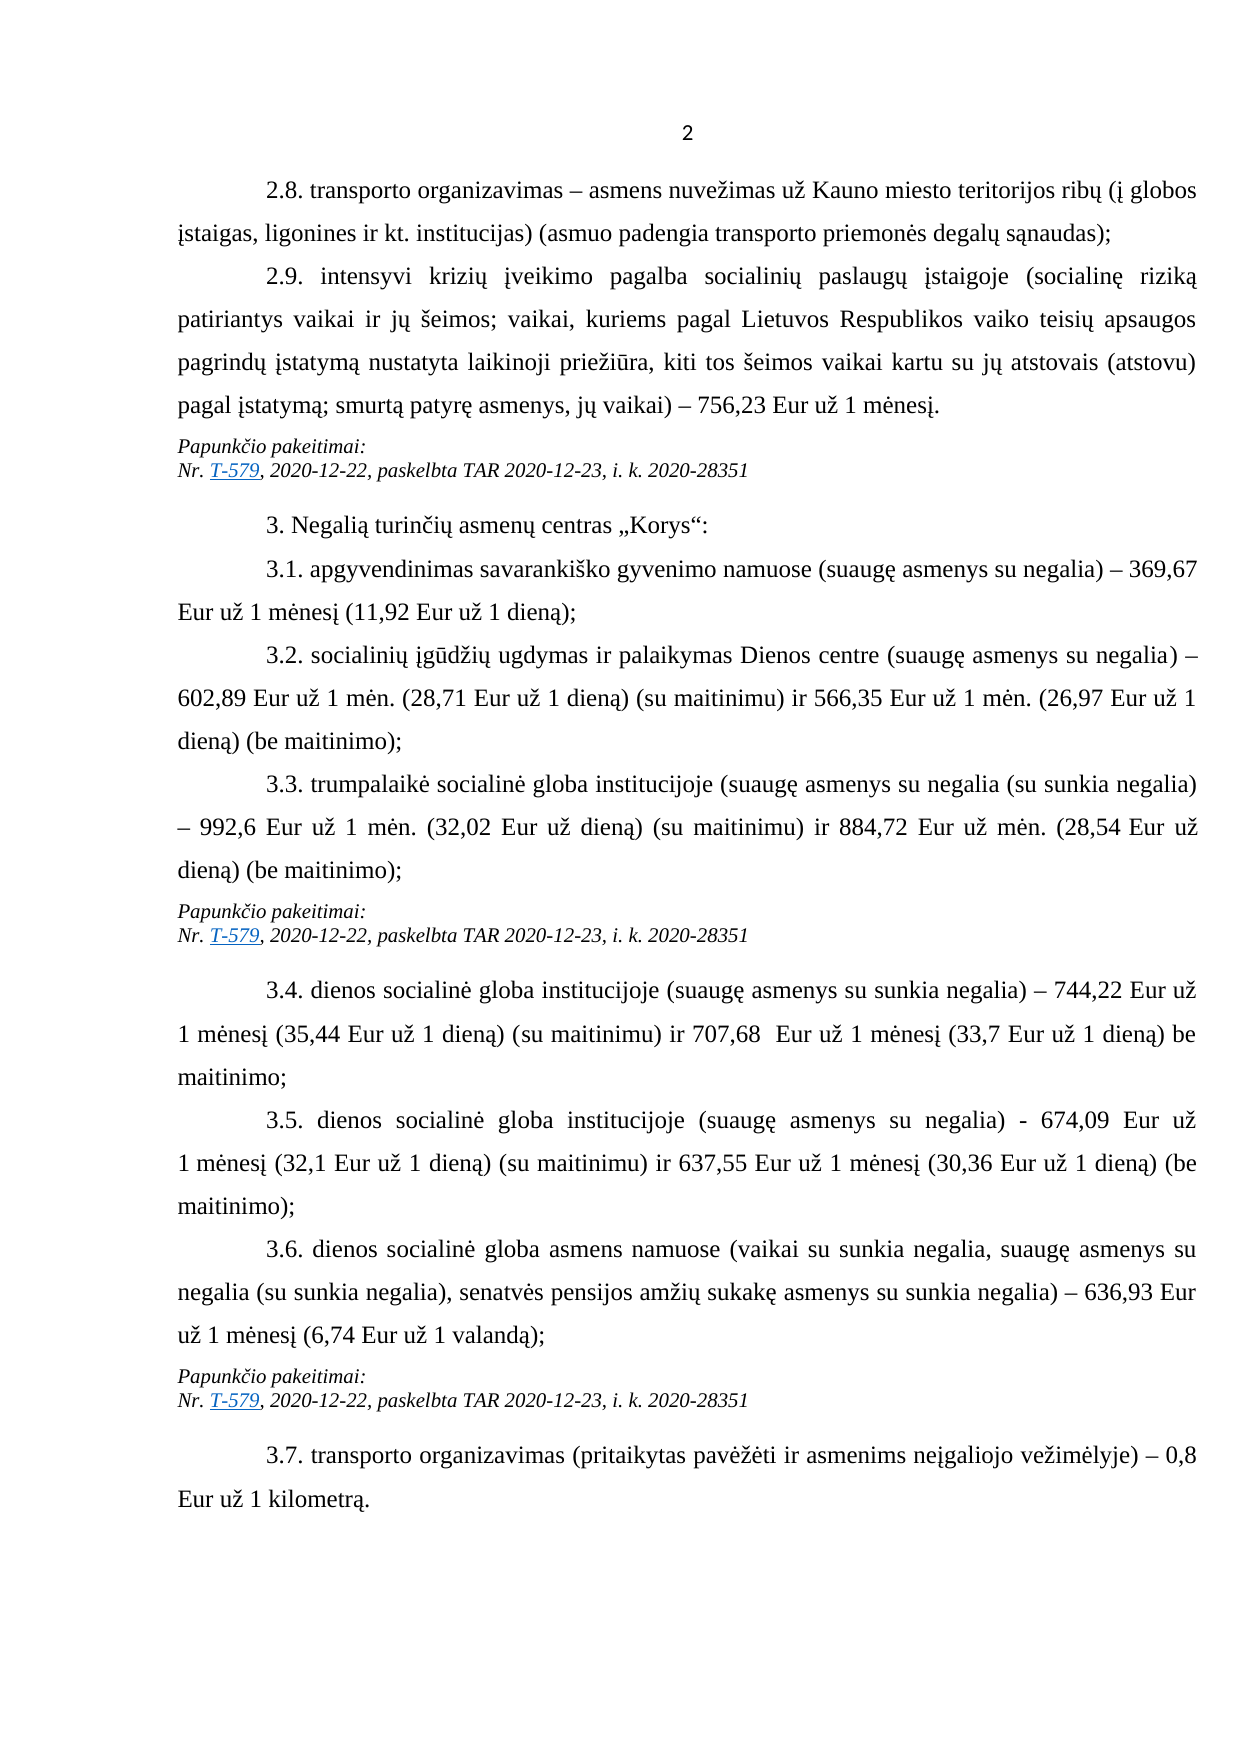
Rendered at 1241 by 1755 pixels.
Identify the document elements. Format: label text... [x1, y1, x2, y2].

text 3.2. socialinių įgūdžių ugdymas ir palaikymas Dienos centre (suaugę asmenys su negalia) – 602,89 Eur už 1 mėn. (28,71 Eur už 1 dieną) (su maitinimu) ir 566,35 Eur už 1 mėn. (26,97 Eur už 1 dieną) (be maitinimo); [177, 640, 1198, 755]
text Papunkčio pakeitimai: [177, 899, 1198, 923]
text Nr. T-579, 2020-12-22, paskelbta TAR 2020-12-23, i. k. 2020-28351 [177, 923, 1198, 947]
text 3.3. trumpalaikė socialinė globa institucijoje (suaugę asmenys su negalia (su sunkia negalia) – 992,6 Eur už 1 mėn. (32,02 Eur už dieną) (su maitinimu) ir 884,72 Eur už mėn. (28,54 Eur už dieną) (be maitinimo); [177, 769, 1198, 884]
text Papunkčio pakeitimai: [177, 1364, 1198, 1388]
text 3.1. apgyvendinimas savarankiško gyvenimo namuose (suaugę asmenys su negalia) – 369,67 Eur už 1 mėnesį (11,92 Eur už 1 dieną); [177, 554, 1198, 626]
text Nr. T-579, 2020-12-22, paskelbta TAR 2020-12-23, i. k. 2020-28351 [177, 458, 1198, 482]
text 2.9. intensyvi krizių įveikimo pagalba socialinių paslaugų įstaigoje (socialinę riziką patiriantys vaikai ir jų šeimos; vaikai, kuriems pagal Lietuvos Respublikos vaiko teisių apsaugos pagrindų įstatymą nustatyta laikinoji priežiūra, kiti tos šeimos vaikai kartu su jų atstovais (atstovu) pagal įstatymą; smurtą patyrę asmenys, jų vaikai) – 756,23 Eur už 1 mėnesį. [177, 261, 1198, 419]
text 3. Negalią turinčių asmenų centras „Korys“: [177, 511, 1198, 539]
text 3.6. dienos socialinė globa asmens namuose (vaikai su sunkia negalia, suaugę asmenys su negalia (su sunkia negalia), senatvės pensijos amžių sukakę asmenys su sunkia negalia) – 636,93 Eur už 1 mėnesį (6,74 Eur už 1 valandą); [177, 1234, 1198, 1349]
text Nr. T-579, 2020-12-22, paskelbta TAR 2020-12-23, i. k. 2020-28351 [177, 1388, 1198, 1412]
text 3.7. transporto organizavimas (pritaikytas pavėžėti ir asmenims neįgaliojo vežimėlyje) – 0,8 Eur už 1 kilometrą. [177, 1441, 1198, 1512]
text 3.4. dienos socialinė globa institucijoje (suaugę asmenys su sunkia negalia) – 744,22 Eur už 1 mėnesį (35,44 Eur už 1 dieną) (su maitinimu) ir 707,68 Eur už 1 mėnesį (33,7 Eur už 1 dieną) be maitinimo; [177, 976, 1198, 1091]
text 2.8. transporto organizavimas – asmens nuvežimas už Kauno miesto teritorijos ribų (į globos įstaigas, ligonines ir kt. institucijas) (asmuo padengia transporto priemonės degalų sąnaudas); [177, 175, 1198, 247]
text 3.5. dienos socialinė globa institucijoje (suaugę asmenys su negalia) - 674,09 Eur už 1 mėnesį (32,1 Eur už 1 dieną) (su maitinimu) ir 637,55 Eur už 1 mėnesį (30,36 Eur už 1 dieną) (be maitinimo); [177, 1105, 1198, 1220]
text Papunkčio pakeitimai: [177, 434, 1198, 458]
